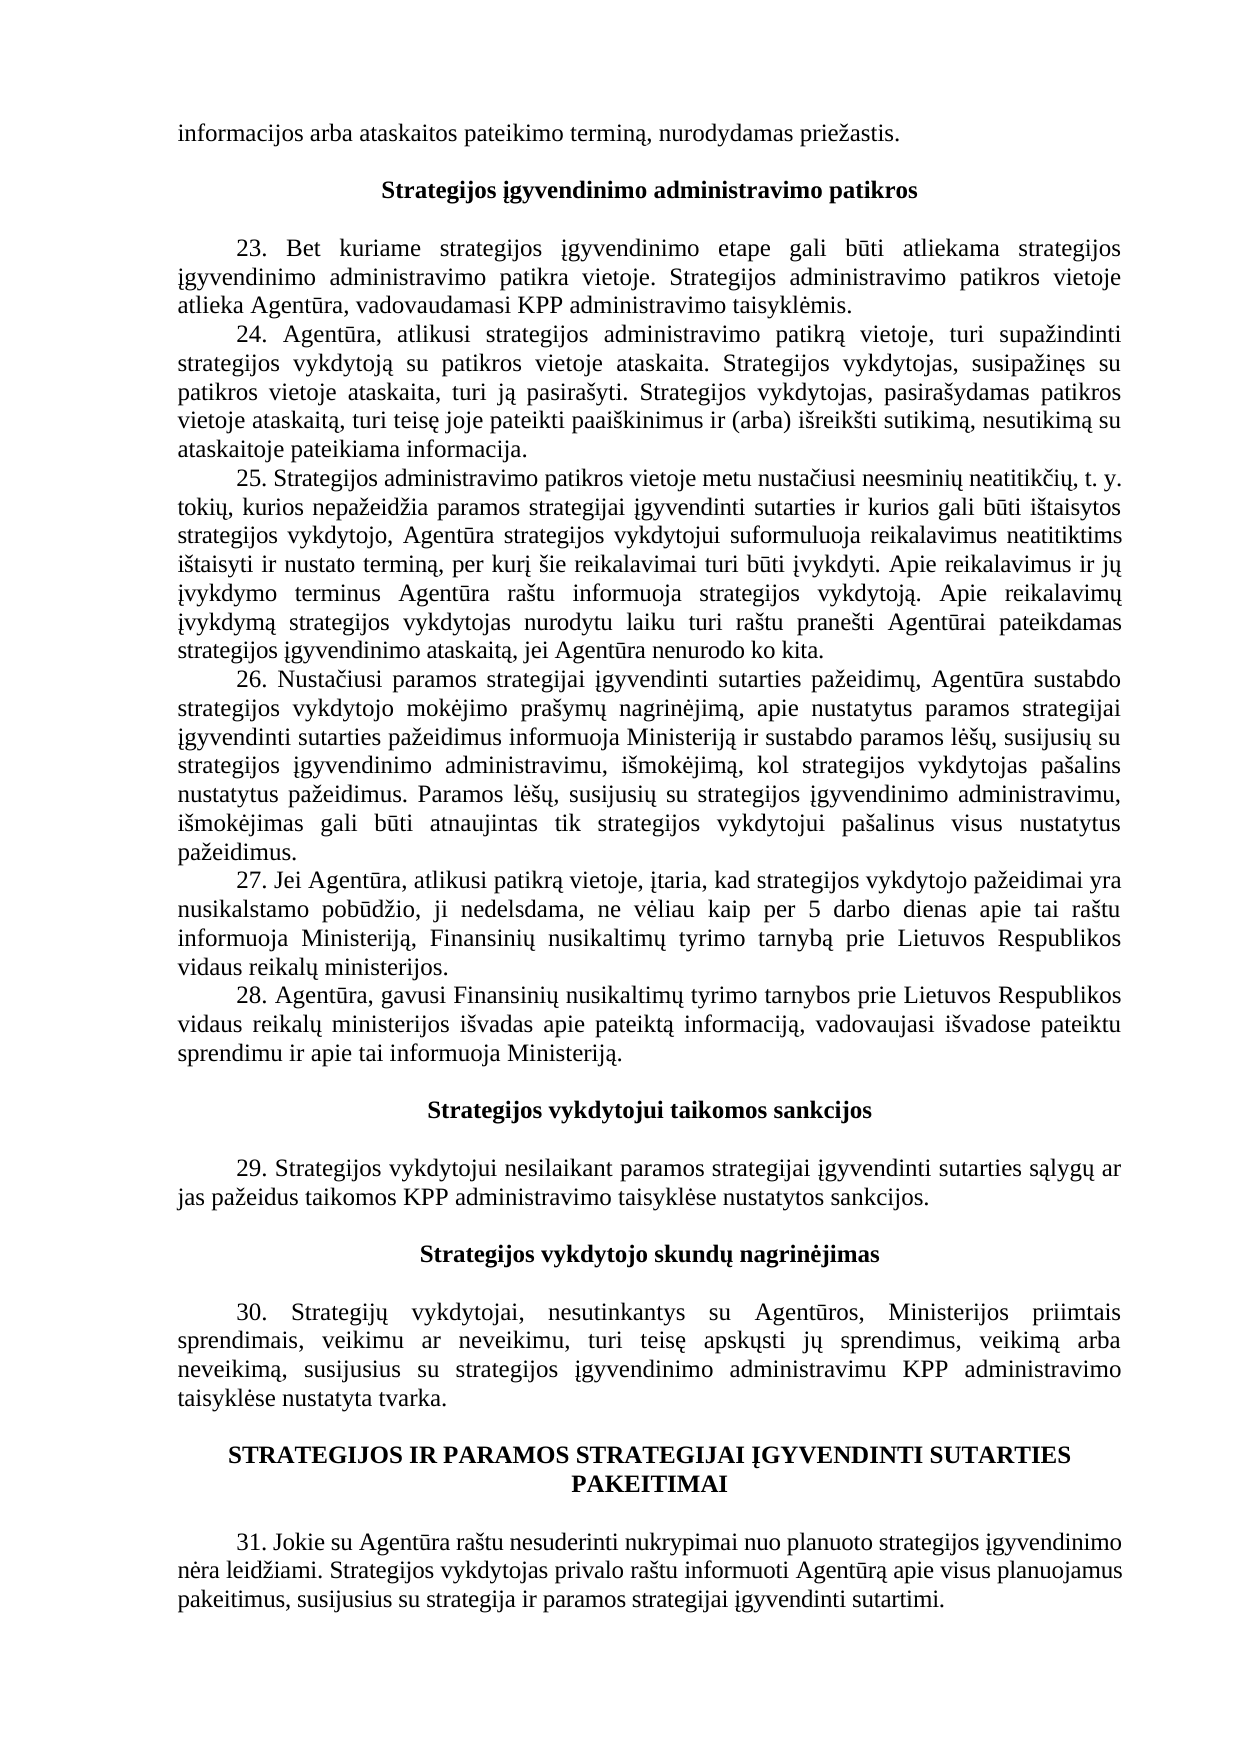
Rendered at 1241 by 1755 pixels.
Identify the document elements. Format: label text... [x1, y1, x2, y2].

text informacijos arba ataskaitos pateikimo terminą, nurodydamas priežastis. [177, 118, 1122, 147]
text 27. Jei Agentūra, atlikusi patikrą vietoje, įtaria, kad strategijos vykdytojo pažeidimai yra nusikalstamo pobūdžio, ji nedelsdama, ne vėliau kaip per 5 darbo dienas apie tai raštu informuoja Ministeriją, Finansinių nusikaltimų tyrimo tarnybą prie Lietuvos Respublikos vidaus reikalų ministerijos. [177, 866, 1122, 981]
text 24. Agentūra, atlikusi strategijos administravimo patikrą vietoje, turi supažindinti strategijos vykdytoją su patikros vietoje ataskaita. Strategijos vykdytojas, susipažinęs su patikros vietoje ataskaita, turi ją pasirašyti. Strategijos vykdytojas, pasirašydamas patikros vietoje ataskaitą, turi teisę joje pateikti paaiškinimus ir (arba) išreikšti sutikimą, nesutikimą su ataskaitoje pateikiama informacija. [177, 319, 1122, 463]
text 23. Bet kuriame strategijos įgyvendinimo etape gali būti atliekama strategijos įgyvendinimo administravimo patikra vietoje. Strategijos administravimo patikros vietoje atlieka Agentūra, vadovaudamasi KPP administravimo taisyklėmis. [177, 233, 1122, 319]
text Strategijos įgyvendinimo administravimo patikros [177, 176, 1122, 204]
text 25. Strategijos administravimo patikros vietoje metu nustačiusi neesminių neatitikčių, t. y. tokių, kurios nepažeidžia paramos strategijai įgyvendinti sutarties ir kurios gali būti ištaisytos strategijos vykdytojo, Agentūra strategijos vykdytojui suformuluoja reikalavimus neatitiktims ištaisyti ir nustato terminą, per kurį šie reikalavimai turi būti įvykdyti. Apie reikalavimus ir jų įvykdymo terminus Agentūra raštu informuoja strategijos vykdytoją. Apie reikalavimų įvykdymą strategijos vykdytojas nurodytu laiku turi raštu pranešti Agentūrai pateikdamas strategijos įgyvendinimo ataskaitą, jei Agentūra nenurodo ko kita. [177, 463, 1122, 664]
text 26. Nustačiusi paramos strategijai įgyvendinti sutarties pažeidimų, Agentūra sustabdo strategijos vykdytojo mokėjimo prašymų nagrinėjimą, apie nustatytus paramos strategijai įgyvendinti sutarties pažeidimus informuoja Ministeriją ir sustabdo paramos lėšų, susijusių su strategijos įgyvendinimo administravimu, išmokėjimą, kol strategijos vykdytojas pašalins nustatytus pažeidimus. Paramos lėšų, susijusių su strategijos įgyvendinimo administravimu, išmokėjimas gali būti atnaujintas tik strategijos vykdytojui pašalinus visus nustatytus pažeidimus. [177, 664, 1122, 866]
text Strategijos ir paramos strategijai įgyvendinti sutarties pakeitimai [177, 1441, 1122, 1498]
text 31. Jokie su Agentūra raštu nesuderinti nukrypimai nuo planuoto strategijos įgyvendinimo nėra leidžiami. Strategijos vykdytojas privalo raštu informuoti Agentūrą apie visus planuojamus pakeitimus, susijusius su strategija ir paramos strategijai įgyvendinti sutartimi. [177, 1527, 1122, 1613]
text 29. Strategijos vykdytojui nesilaikant paramos strategijai įgyvendinti sutarties sąlygų ar jas pažeidus taikomos KPP administravimo taisyklėse nustatytos sankcijos. [177, 1153, 1122, 1211]
text Strategijos vykdytojo skundų nagrinėjimas [177, 1239, 1122, 1268]
text 30. Strategijų vykdytojai, nesutinkantys su Agentūros, Ministerijos priimtais sprendimais, veikimu ar neveikimu, turi teisę apskųsti jų sprendimus, veikimą arba neveikimą, susijusius su strategijos įgyvendinimo administravimu KPP administravimo taisyklėse nustatyta tvarka. [177, 1297, 1122, 1412]
text Strategijos vykdytojui taikomos sankcijos [177, 1096, 1122, 1124]
text 28. Agentūra, gavusi Finansinių nusikaltimų tyrimo tarnybos prie Lietuvos Respublikos vidaus reikalų ministerijos išvadas apie pateiktą informaciją, vadovaujasi išvadose pateiktu sprendimu ir apie tai informuoja Ministeriją. [177, 981, 1122, 1067]
